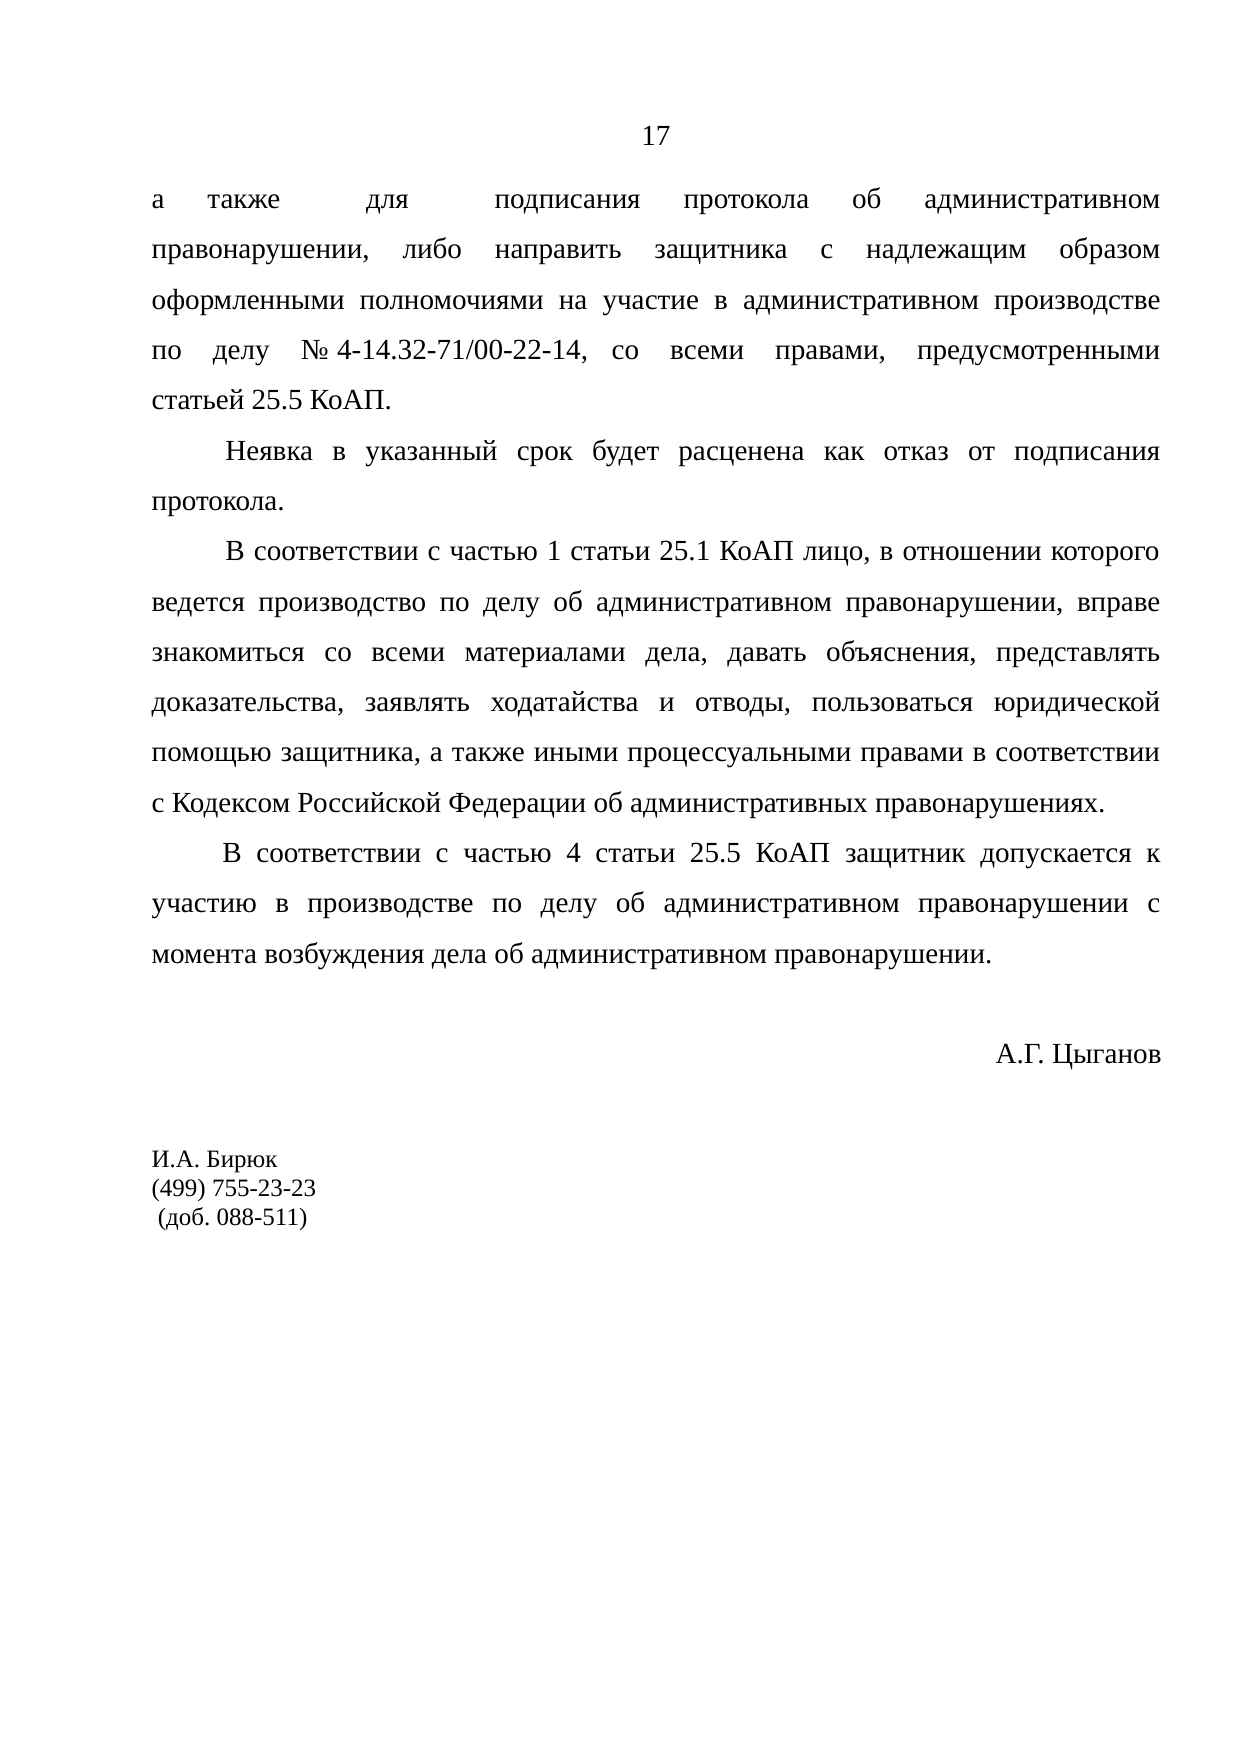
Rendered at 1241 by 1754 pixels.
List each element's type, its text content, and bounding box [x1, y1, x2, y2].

text В соответствии с частью 4 статьи 25.5 КоАП защитник допускается к участию в производстве по делу об административном правонарушении с момента возбуждения дела об административном правонарушении. [151, 835, 1161, 969]
text В соответствии с частью 1 статьи 25.1 КоАП лицо, в отношении которого ведется производство по делу об административном правонарушении, вправе знакомиться со всеми материалами дела, давать объяснения, представлять доказательства, заявлять ходатайства и отводы, пользоваться юридической помощью защитника, а также иными процессуальными правами в соответствии с Кодексом Российской Федерации об административных правонарушениях. [151, 533, 1161, 818]
text (доб. 088-511) [151, 1202, 1161, 1231]
text А.Г. Цыганов [151, 1036, 1161, 1070]
text (499) 755-23-23 [151, 1173, 1161, 1202]
text Неявка в указанный срок будет расценена как отказ от подписания протокола. [151, 433, 1161, 517]
text а также для подписания протокола об административном правонарушении, либо направить защитника с надлежащим образом оформленными полномочиями на участие в административном производстве по делу № 4-14.32-71/00-22-14, со всеми правами, предусмотренными статьей 25.5 КоАП. [151, 181, 1161, 416]
text И.А. Бирюк [151, 1144, 1161, 1173]
